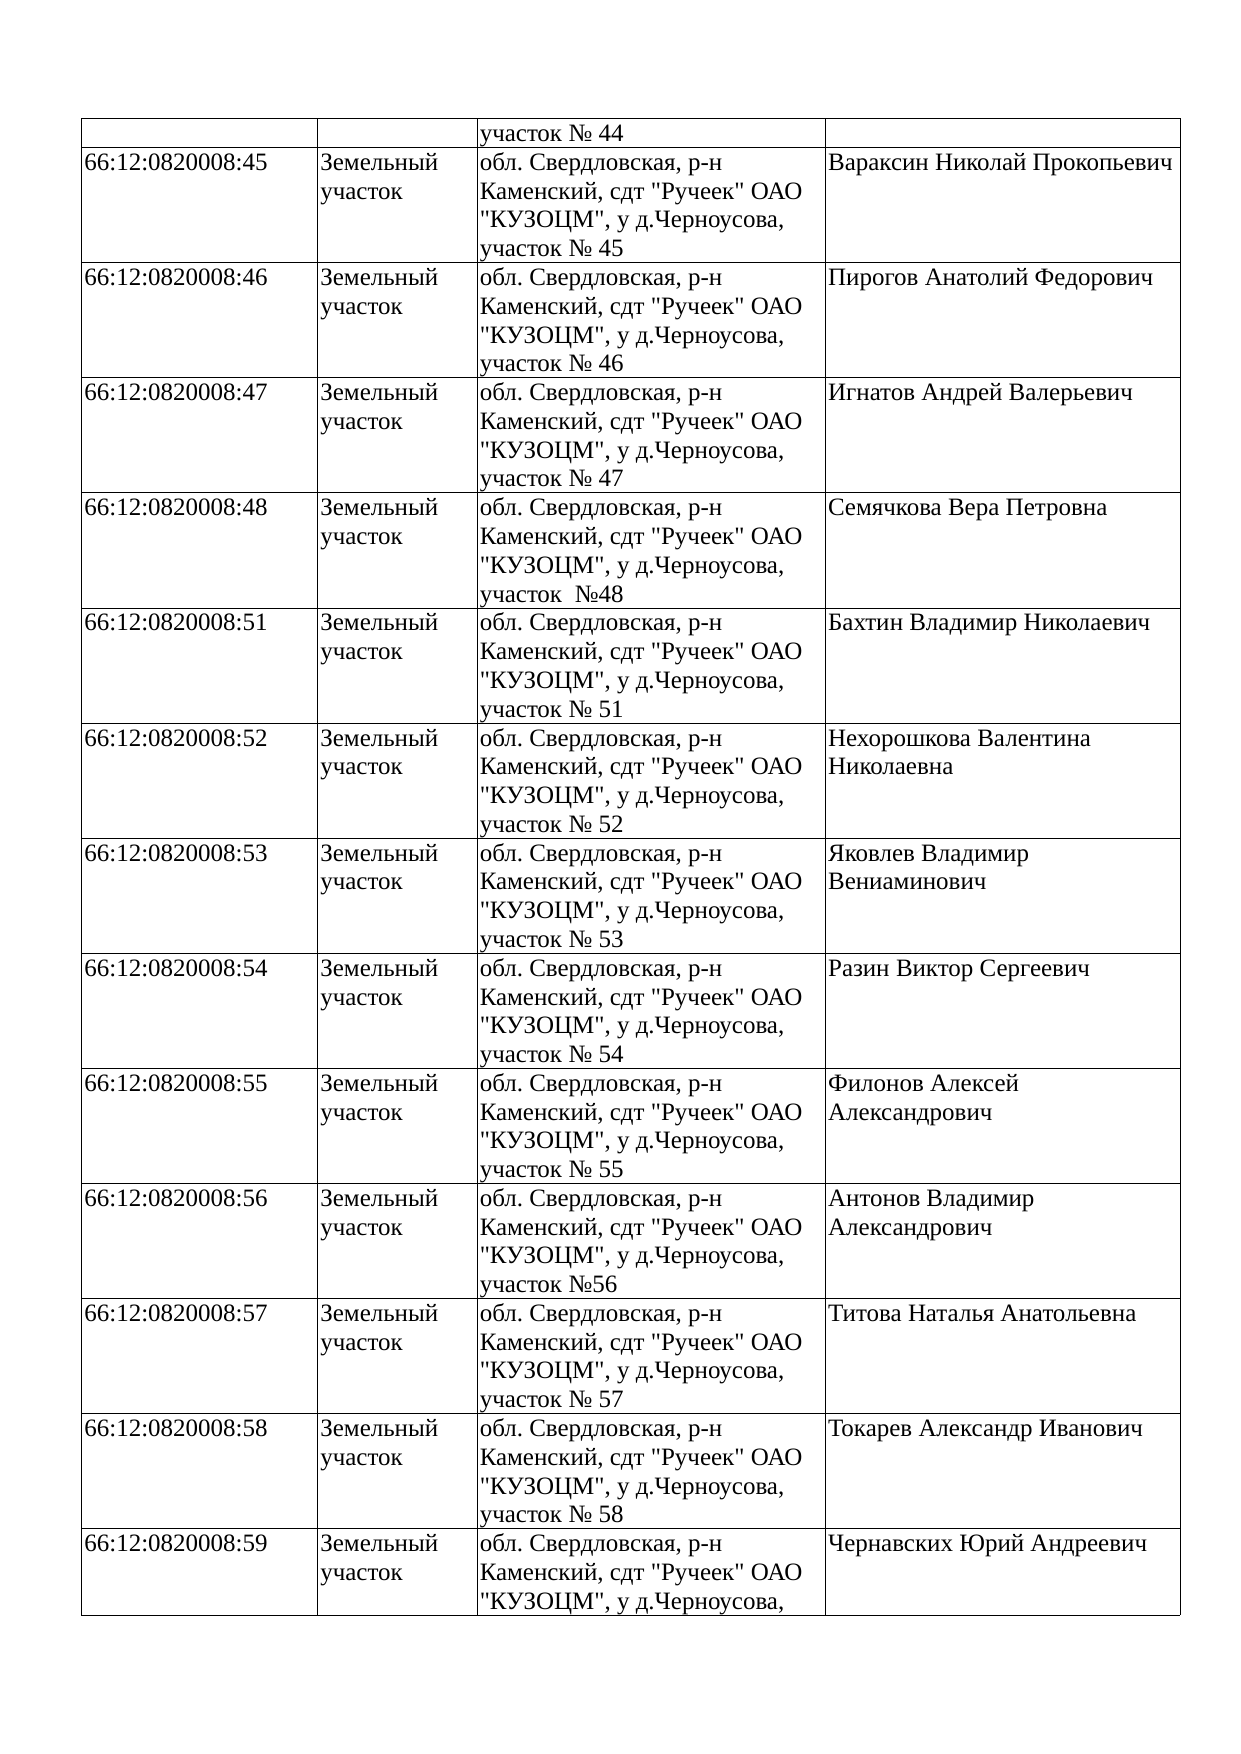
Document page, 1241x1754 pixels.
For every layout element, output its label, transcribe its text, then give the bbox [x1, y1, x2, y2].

table_cell [318, 119, 477, 147]
table_cell обл. Свердловская, р-н Каменский, сдт "Ручеек" ОАО "КУЗОЦМ", у д.Черноусова, участок № 58 [478, 1414, 825, 1528]
table_cell обл. Свердловская, р-н Каменский, сдт "Ручеек" ОАО "КУЗОЦМ", у д.Черноусова, участок № 57 [478, 1299, 825, 1413]
table_cell обл. Свердловская, р-н Каменский, сдт "Ручеек" ОАО "КУЗОЦМ", у д.Черноусова, участок № 45 [478, 148, 825, 262]
table_cell Земельный участок [318, 1529, 477, 1614]
table_cell 66:12:0820008:53 [82, 839, 317, 953]
table_cell 66:12:0820008:47 [82, 378, 317, 492]
table_cell Титова Наталья Анатольевна [826, 1299, 1180, 1413]
table_cell 66:12:0820008:51 [82, 609, 317, 722]
table_cell 66:12:0820008:46 [82, 263, 317, 377]
table_cell обл. Свердловская, р-н Каменский, сдт "Ручеек" ОАО "КУЗОЦМ", у д.Черноусова, участок № 53 [478, 839, 825, 953]
table_cell Земельный участок [318, 724, 477, 838]
table_cell участок № 44 [478, 119, 825, 147]
table_cell 66:12:0820008:52 [82, 724, 317, 838]
table_cell Земельный участок [318, 148, 477, 262]
table_cell 66:12:0820008:45 [82, 148, 317, 262]
table_cell 66:12:0820008:58 [82, 1414, 317, 1528]
table_cell Чернавских Юрий Андреевич [826, 1529, 1180, 1614]
table_cell Яковлев Владимир Вениаминович [826, 839, 1180, 953]
table_cell 66:12:0820008:48 [82, 493, 317, 607]
table_cell Филонов Алексей Александрович [826, 1069, 1180, 1183]
table_cell Семячкова Вера Петровна [826, 493, 1180, 607]
table_cell Земельный участок [318, 1414, 477, 1528]
table_cell Земельный участок [318, 1069, 477, 1183]
table_cell 66:12:0820008:54 [82, 954, 317, 1068]
table_cell Вараксин Николай Прокопьевич [826, 148, 1180, 262]
table_cell Разин Виктор Сергеевич [826, 954, 1180, 1068]
table_cell [82, 119, 317, 147]
table_cell 66:12:0820008:56 [82, 1184, 317, 1298]
table_cell обл. Свердловская, р-н Каменский, сдт "Ручеек" ОАО "КУЗОЦМ", у д.Черноусова, участок №48 [478, 493, 825, 607]
table_cell обл. Свердловская, р-н Каменский, сдт "Ручеек" ОАО "КУЗОЦМ", у д.Черноусова, участок № 47 [478, 378, 825, 492]
table_cell Земельный участок [318, 954, 477, 1068]
table_cell 66:12:0820008:55 [82, 1069, 317, 1183]
table_cell [826, 119, 1180, 147]
table_cell Земельный участок [318, 493, 477, 607]
table_cell Токарев Александр Иванович [826, 1414, 1180, 1528]
table_cell Нехорошкова Валентина Николаевна [826, 724, 1180, 838]
table_cell Пирогов Анатолий Федорович [826, 263, 1180, 377]
table_cell обл. Свердловская, р-н Каменский, сдт "Ручеек" ОАО "КУЗОЦМ", у д.Черноусова, участок № 52 [478, 724, 825, 838]
table_cell обл. Свердловская, р-н Каменский, сдт "Ручеек" ОАО "КУЗОЦМ", у д.Черноусова, участок № 54 [478, 954, 825, 1068]
table_cell Земельный участок [318, 263, 477, 377]
table_cell Бахтин Владимир Николаевич [826, 609, 1180, 722]
table_cell обл. Свердловская, р-н Каменский, сдт "Ручеек" ОАО "КУЗОЦМ", у д.Черноусова, участок № 51 [478, 609, 825, 722]
table_cell Земельный участок [318, 1299, 477, 1413]
table_cell 66:12:0820008:57 [82, 1299, 317, 1413]
table_cell Земельный участок [318, 609, 477, 722]
table_cell Земельный участок [318, 378, 477, 492]
table_cell Игнатов Андрей Валерьевич [826, 378, 1180, 492]
table_cell Антонов Владимир Александрович [826, 1184, 1180, 1298]
table_cell обл. Свердловская, р-н Каменский, сдт "Ручеек" ОАО "КУЗОЦМ", у д.Черноусова, участок № 46 [478, 263, 825, 377]
table_cell Земельный участок [318, 1184, 477, 1298]
table_cell обл. Свердловская, р-н Каменский, сдт "Ручеек" ОАО "КУЗОЦМ", у д.Черноусова, участок №56 [478, 1184, 825, 1298]
table_cell обл. Свердловская, р-н Каменский, сдт "Ручеек" ОАО "КУЗОЦМ", у д.Черноусова, участок № 55 [478, 1069, 825, 1183]
table_cell обл. Свердловская, р-н Каменский, сдт "Ручеек" ОАО "КУЗОЦМ", у д.Черноусова, [478, 1529, 825, 1614]
table_cell 66:12:0820008:59 [82, 1529, 317, 1614]
table_cell Земельный участок [318, 839, 477, 953]
